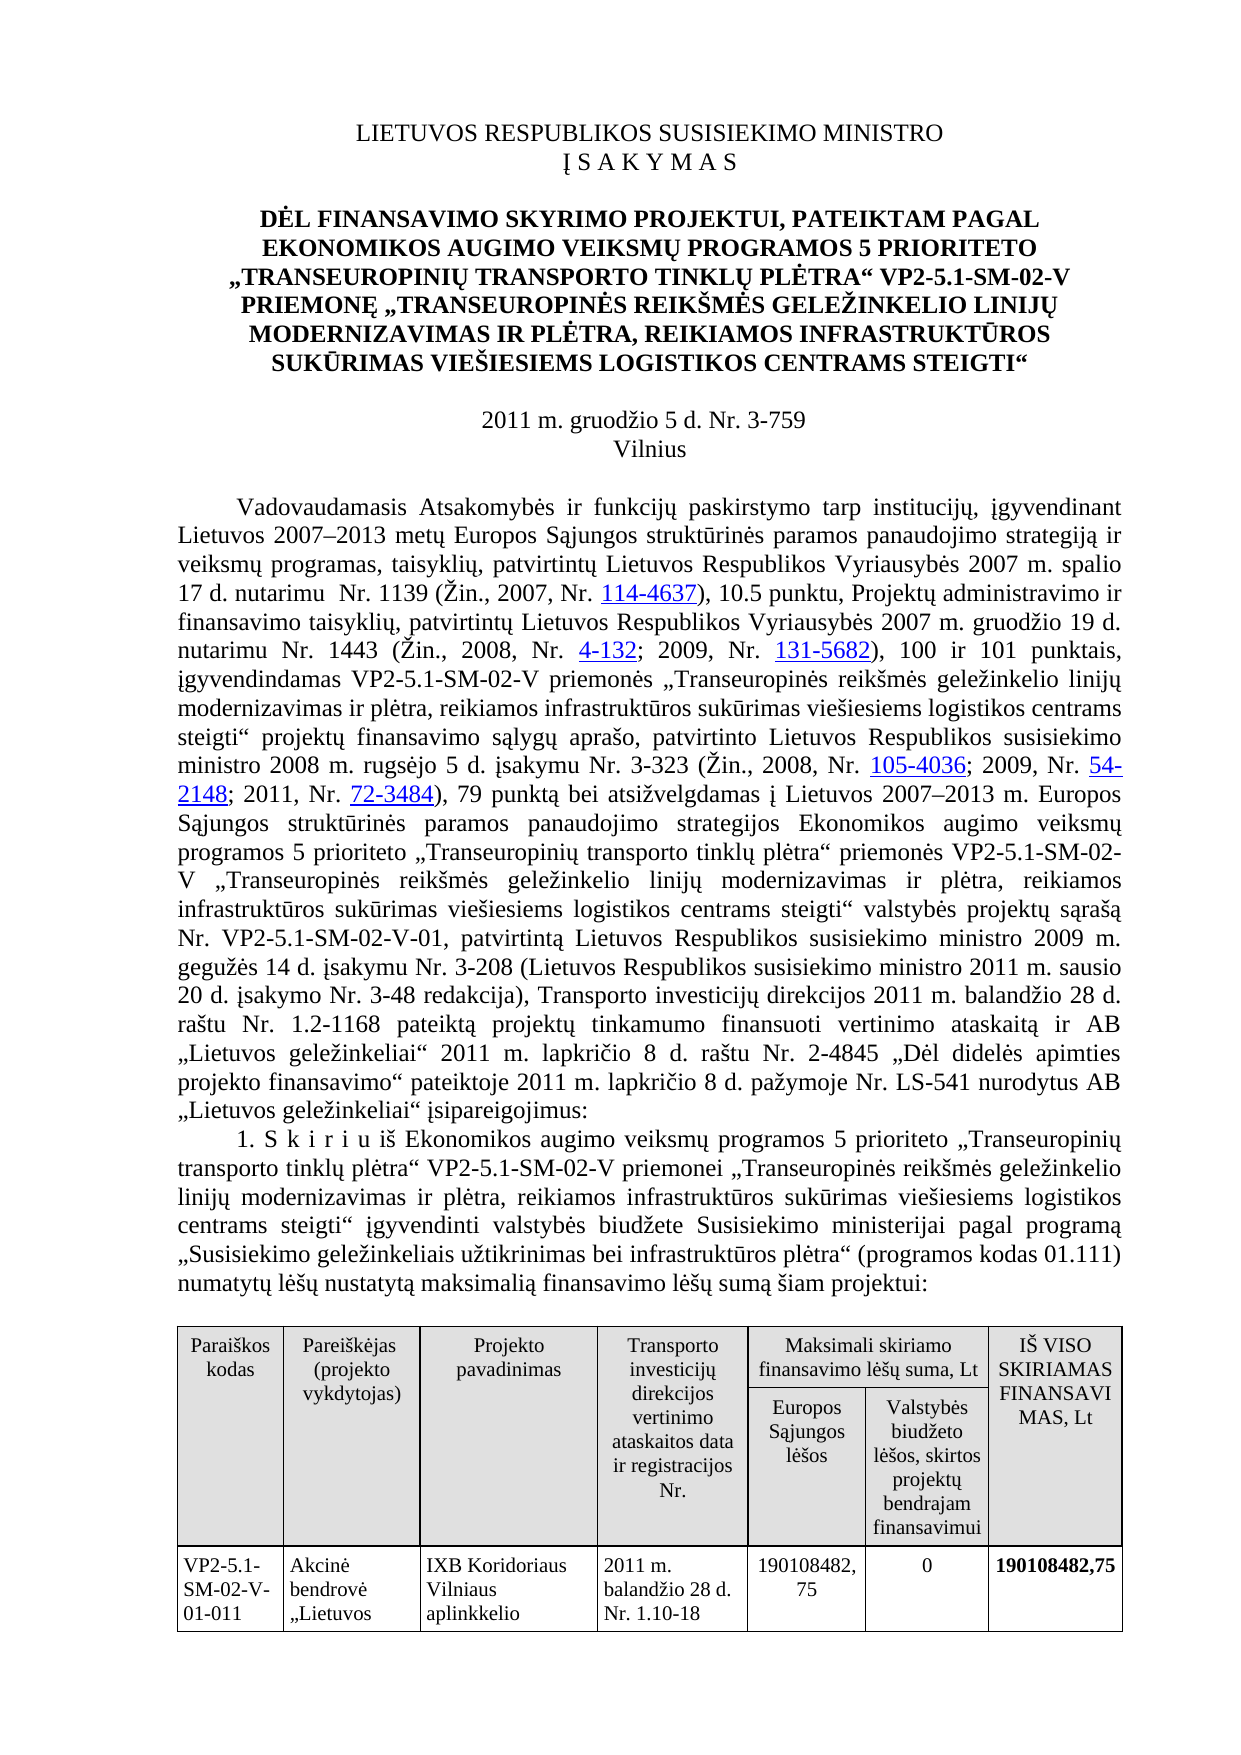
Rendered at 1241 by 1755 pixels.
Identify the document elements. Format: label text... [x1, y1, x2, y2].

table_header Transporto investicijų direkcijos vertinimo ataskaitos data ir registracijos Nr. [598, 1327, 747, 1545]
text 2011 m. gruodžio 5 d. Nr. 3-759 [177, 406, 1122, 434]
text 1. S k i r i u iš Ekonomikos augimo veiksmų programos 5 prioriteto „Transeuropinių transporto tinklų plėtra“ VP2-5.1-SM-02-V priemonei „Transeuropinės reikšmės geležinkelio linijų modernizavimas ir plėtra, reikiamos infrastruktūros sukūrimas viešiesiems logistikos centrams steigti“ įgyvendinti valstybės biudžete Susisiekimo ministerijai pagal programą „Susisiekimo geležinkeliais užtikrinimas bei infrastruktūros plėtra“ (programos kodas 01.111) numatytų lėšų nustatytą maksimalią finansavimo lėšų sumą šiam projektui: [177, 1124, 1122, 1297]
table_cell 190108482,75 [989, 1547, 1122, 1631]
text Vadovaudamasis Atsakomybės ir funkcijų paskirstymo tarp institucijų, įgyvendinant Lietuvos 2007–2013 metų Europos Sąjungos struktūrinės paramos panaudojimo strategiją ir veiksmų programas, taisyklių, patvirtintų Lietuvos Respublikos Vyriausybės 2007 m. spalio 17 d. nutarimu Nr. 1139 (Žin., 2007, Nr. 114-4637), 10.5 punktu, Projektų administravimo ir finansavimo taisyklių, patvirtintų Lietuvos Respublikos Vyriausybės 2007 m. gruodžio 19 d. nutarimu Nr. 1443 (Žin., 2008, Nr. 4-132; 2009, Nr. 131-5682), 100 ir 101 punktais, įgyvendindamas VP2-5.1-SM-02-V priemonės „Transeuropinės reikšmės geležinkelio linijų modernizavimas ir plėtra, reikiamos infrastruktūros sukūrimas viešiesiems logistikos centrams steigti“ projektų finansavimo sąlygų aprašo, patvirtinto Lietuvos Respublikos susisiekimo ministro 2008 m. rugsėjo 5 d. įsakymu Nr. 3-323 (Žin., 2008, Nr. 105-4036; 2009, Nr. 54-2148; 2011, Nr. 72-3484), 79 punktą bei atsižvelgdamas į Lietuvos 2007–2013 m. Europos Sąjungos struktūrinės paramos panaudojimo strategijos Ekonomikos augimo veiksmų programos 5 prioriteto „Transeuropinių transporto tinklų plėtra“ priemonės VP2-5.1-SM-02-V „Transeuropinės reikšmės geležinkelio linijų modernizavimas ir plėtra, reikiamos infrastruktūros sukūrimas viešiesiems logistikos centrams steigti“ valstybės projektų sąrašą Nr. VP2-5.1-SM-02-V-01, patvirtintą Lietuvos Respublikos susisiekimo ministro 2009 m. gegužės 14 d. įsakymu Nr. 3-208 (Lietuvos Respublikos susisiekimo ministro 2011 m. sausio 20 d. įsakymo Nr. 3-48 redakcija), Transporto investicijų direkcijos 2011 m. balandžio 28 d. raštu Nr. 1.2-1168 pateiktą projektų tinkamumo finansuoti vertinimo ataskaitą ir AB „Lietuvos geležinkeliai“ 2011 m. lapkričio 8 d. raštu Nr. 2-4845 „Dėl didelės apimties projekto finansavimo“ pateiktoje 2011 m. lapkričio 8 d. pažymoje Nr. LS-541 nurodytus AB „Lietuvos geležinkeliai“ įsipareigojimus: [177, 492, 1122, 1124]
table_cell IXB Koridoriaus Vilniaus aplinkkelio [421, 1547, 597, 1631]
table_cell Akcinė bendrovė „Lietuvos [284, 1547, 420, 1631]
table_header Paraiškos kodas [178, 1327, 283, 1545]
table_header IŠ VISO SKIRIAMAS FINANSAVIMAS, Lt [989, 1327, 1121, 1545]
table_cell 190108482,75 [748, 1547, 865, 1631]
table_cell Valstybės biudžeto lėšos, skirtos projektų bendrajam finansavimui [866, 1388, 988, 1545]
text Į S A K Y M A S [177, 147, 1122, 176]
table_header Pareiškėjas (projekto vykdytojas) [284, 1327, 419, 1545]
text LIETUVOS RESPUBLIKOS SUSISIEKIMO MINISTRO [177, 118, 1122, 147]
text DĖL FINANSAVIMO SKYRIMO PROJEKTUI, PATEIKTAM PAGAL EKONOMIKOS AUGIMO VEIKSMŲ PROGRAMOS 5 PRIORITETO „TRANSEUROPINIŲ TRANSPORTO TINKLŲ PLĖTRA“ VP2-5.1-SM-02-V PRIEMONĘ „TRANSEUROPINĖS REIKŠMĖS GELEŽINKELIO LINIJŲ MODERNIZAVIMAS IR PLĖTRA, REIKIAMOS INFRASTRUKTŪROS SUKŪRIMAS VIEŠIESIEMS LOGISTIKOS CENTRAMS STEIGTI“ [177, 204, 1122, 377]
table_cell 0 [866, 1547, 988, 1631]
table_cell Europos Sąjungos lėšos [749, 1388, 865, 1545]
table_header Projekto pavadinimas [421, 1327, 597, 1545]
table_header Maksimali skiriamo finansavimo lėšų suma, Lt [749, 1327, 988, 1387]
table_cell 2011 m. balandžio 28 d. Nr. 1.10-18 [598, 1547, 747, 1631]
table_cell VP2-5.1-SM-02-V-01-011 [178, 1547, 283, 1631]
text Vilnius [177, 434, 1122, 463]
